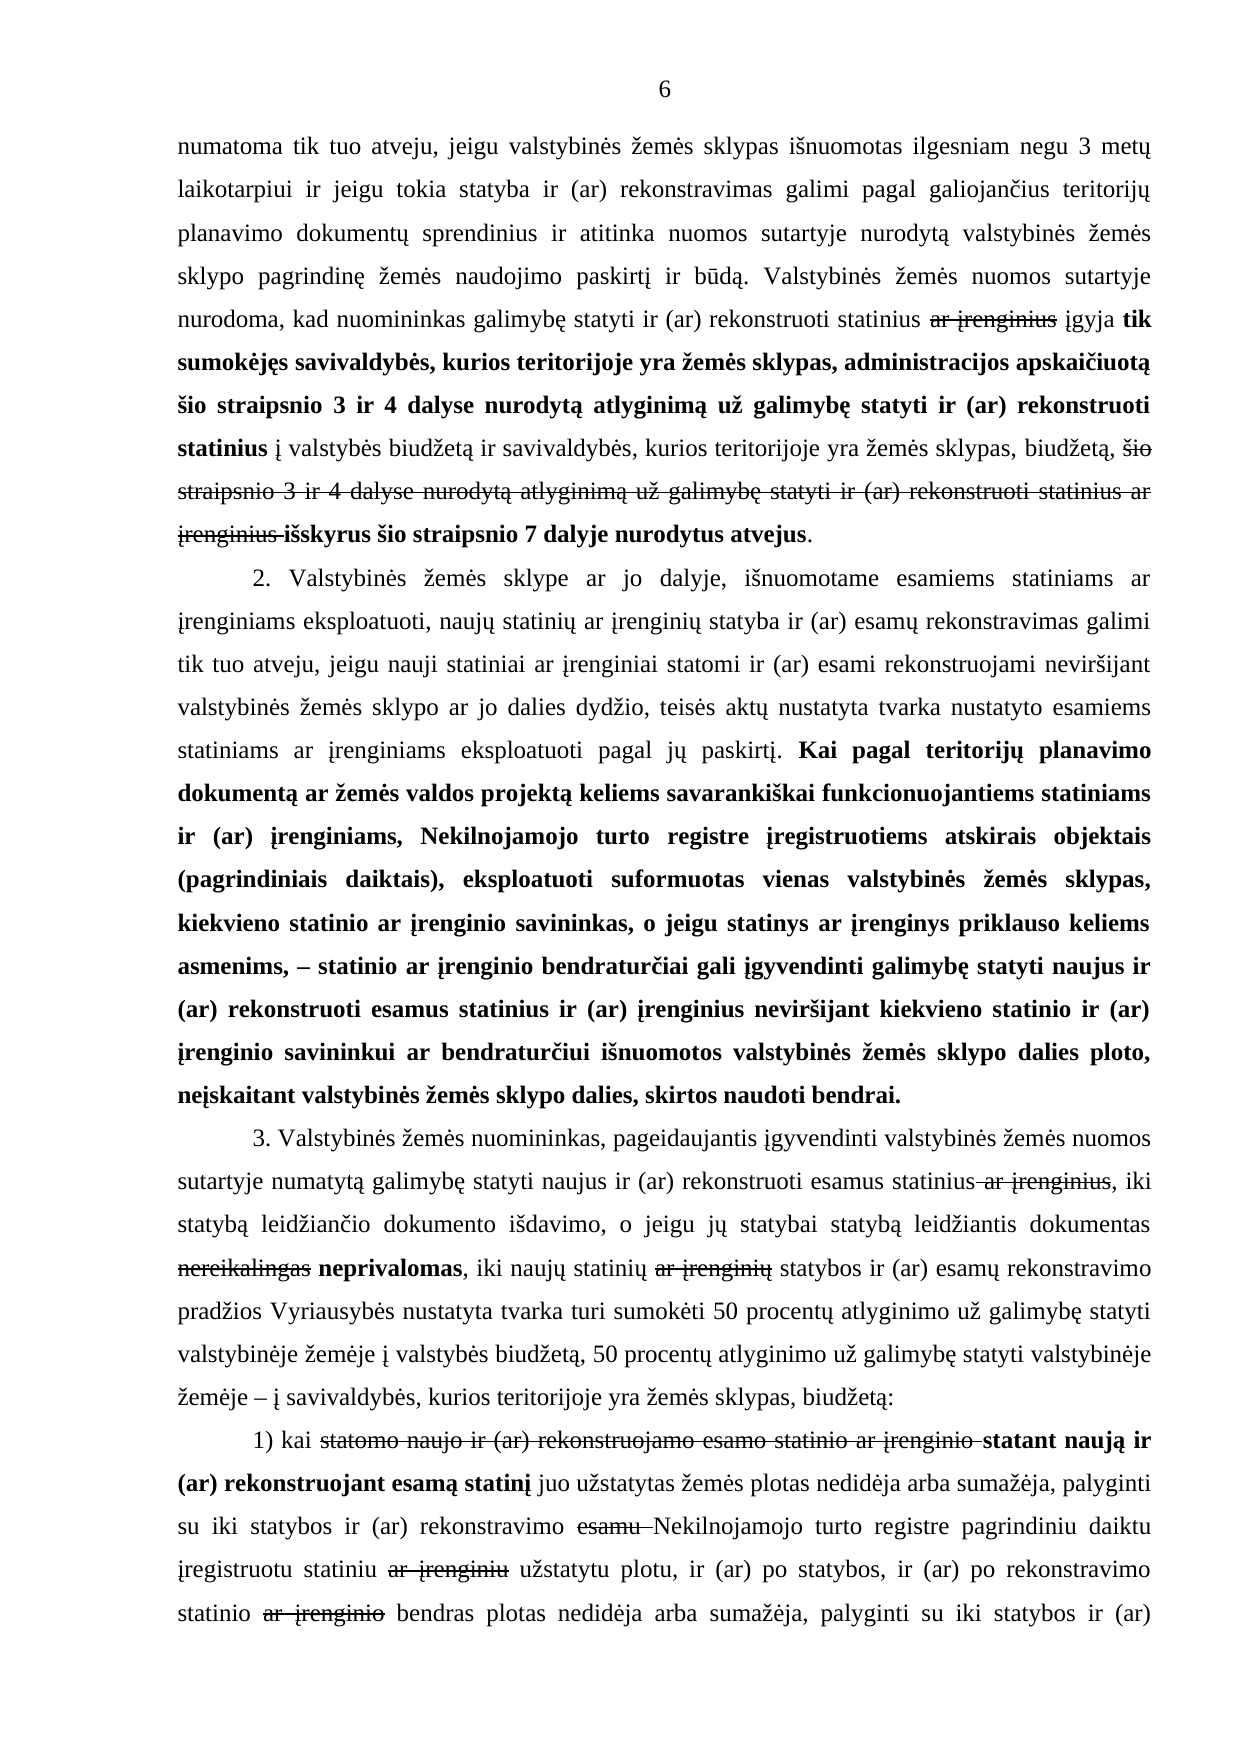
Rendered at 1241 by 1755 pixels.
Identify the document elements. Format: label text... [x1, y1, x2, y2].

text 1) kai statomo naujo ir (ar) rekonstruojamo esamo statinio ar įrenginio statant naują ir (ar) rekonstruojant esamą statinį juo užstatytas žemės plotas nedidėja arba sumažėja, palyginti su iki statybos ir (ar) rekonstravimo esamu Nekilnojamojo turto registre pagrindiniu daiktu įregistruotu statiniu ar įrenginiu užstatytu plotu, ir (ar) po statybos, ir (ar) po rekonstravimo statinio ar įrenginio bendras plotas nedidėja arba sumažėja, palyginti su iki statybos ir (ar) [177, 1425, 1152, 1626]
text 3. Valstybinės žemės nuomininkas, pageidaujantis įgyvendinti valstybinės žemės nuomos sutartyje numatytą galimybę statyti naujus ir (ar) rekonstruoti esamus statinius ar įrenginius, iki statybą leidžiančio dokumento išdavimo, o jeigu jų statybai statybą leidžiantis dokumentas nereikalingas neprivalomas, iki naujų statinių ar įrenginių statybos ir (ar) esamų rekonstravimo pradžios Vyriausybės nustatyta tvarka turi sumokėti 50 procentų atlyginimo už galimybę statyti valstybinėje žemėje į valstybės biudžetą, 50 procentų atlyginimo už galimybę statyti valstybinėje žemėje – į savivaldybės, kurios teritorijoje yra žemės sklypas, biudžetą: [177, 1123, 1152, 1411]
text 2. Valstybinės žemės sklype ar jo dalyje, išnuomotame esamiems statiniams ar įrenginiams eksploatuoti, naujų statinių ar įrenginių statyba ir (ar) esamų rekonstravimas galimi tik tuo atveju, jeigu nauji statiniai ar įrenginiai statomi ir (ar) esami rekonstruojami neviršijant valstybinės žemės sklypo ar jo dalies dydžio, teisės aktų nustatyta tvarka nustatyto esamiems statiniams ar įrenginiams eksploatuoti pagal jų paskirtį. Kai pagal teritorijų planavimo dokumentą ar žemės valdos projektą keliems savarankiškai funkcionuojantiems statiniams ir (ar) įrenginiams, Nekilnojamojo turto registre įregistruotiems atskirais objektais (pagrindiniais daiktais), eksploatuoti suformuotas vienas valstybinės žemės sklypas, kiekvieno statinio ar įrenginio savininkas, o jeigu statinys ar įrenginys priklauso keliems asmenims, – statinio ar įrenginio bendraturčiai gali įgyvendinti galimybę statyti naujus ir (ar) rekonstruoti esamus statinius ir (ar) įrenginius neviršijant kiekvieno statinio ir (ar) įrenginio savininkui ar bendraturčiui išnuomotos valstybinės žemės sklypo dalies ploto, neįskaitant valstybinės žemės sklypo dalies, skirtos naudoti bendrai. [177, 563, 1152, 1109]
text numatoma tik tuo atveju, jeigu valstybinės žemės sklypas išnuomotas ilgesniam negu 3 metų laikotarpiui ir jeigu tokia statyba ir (ar) rekonstravimas galimi pagal galiojančius teritorijų planavimo dokumentų sprendinius ir atitinka nuomos sutartyje nurodytą valstybinės žemės sklypo pagrindinę žemės naudojimo paskirtį ir būdą. Valstybinės žemės nuomos sutartyje nurodoma, kad nuomininkas galimybę statyti ir (ar) rekonstruoti statinius ar įrenginius įgyja tik sumokėjęs savivaldybės, kurios teritorijoje yra žemės sklypas, administracijos apskaičiuotą šio straipsnio 3 ir 4 dalyse nurodytą atlyginimą už galimybę statyti ir (ar) rekonstruoti statinius į valstybės biudžetą ir savivaldybės, kurios teritorijoje yra žemės sklypas, biudžetą, šio straipsnio 3 ir 4 dalyse nurodytą atlyginimą už galimybę statyti ir (ar) rekonstruoti statinius ar įrenginius išskyrus šio straipsnio 7 dalyje nurodytus atvejus. [177, 131, 1152, 548]
